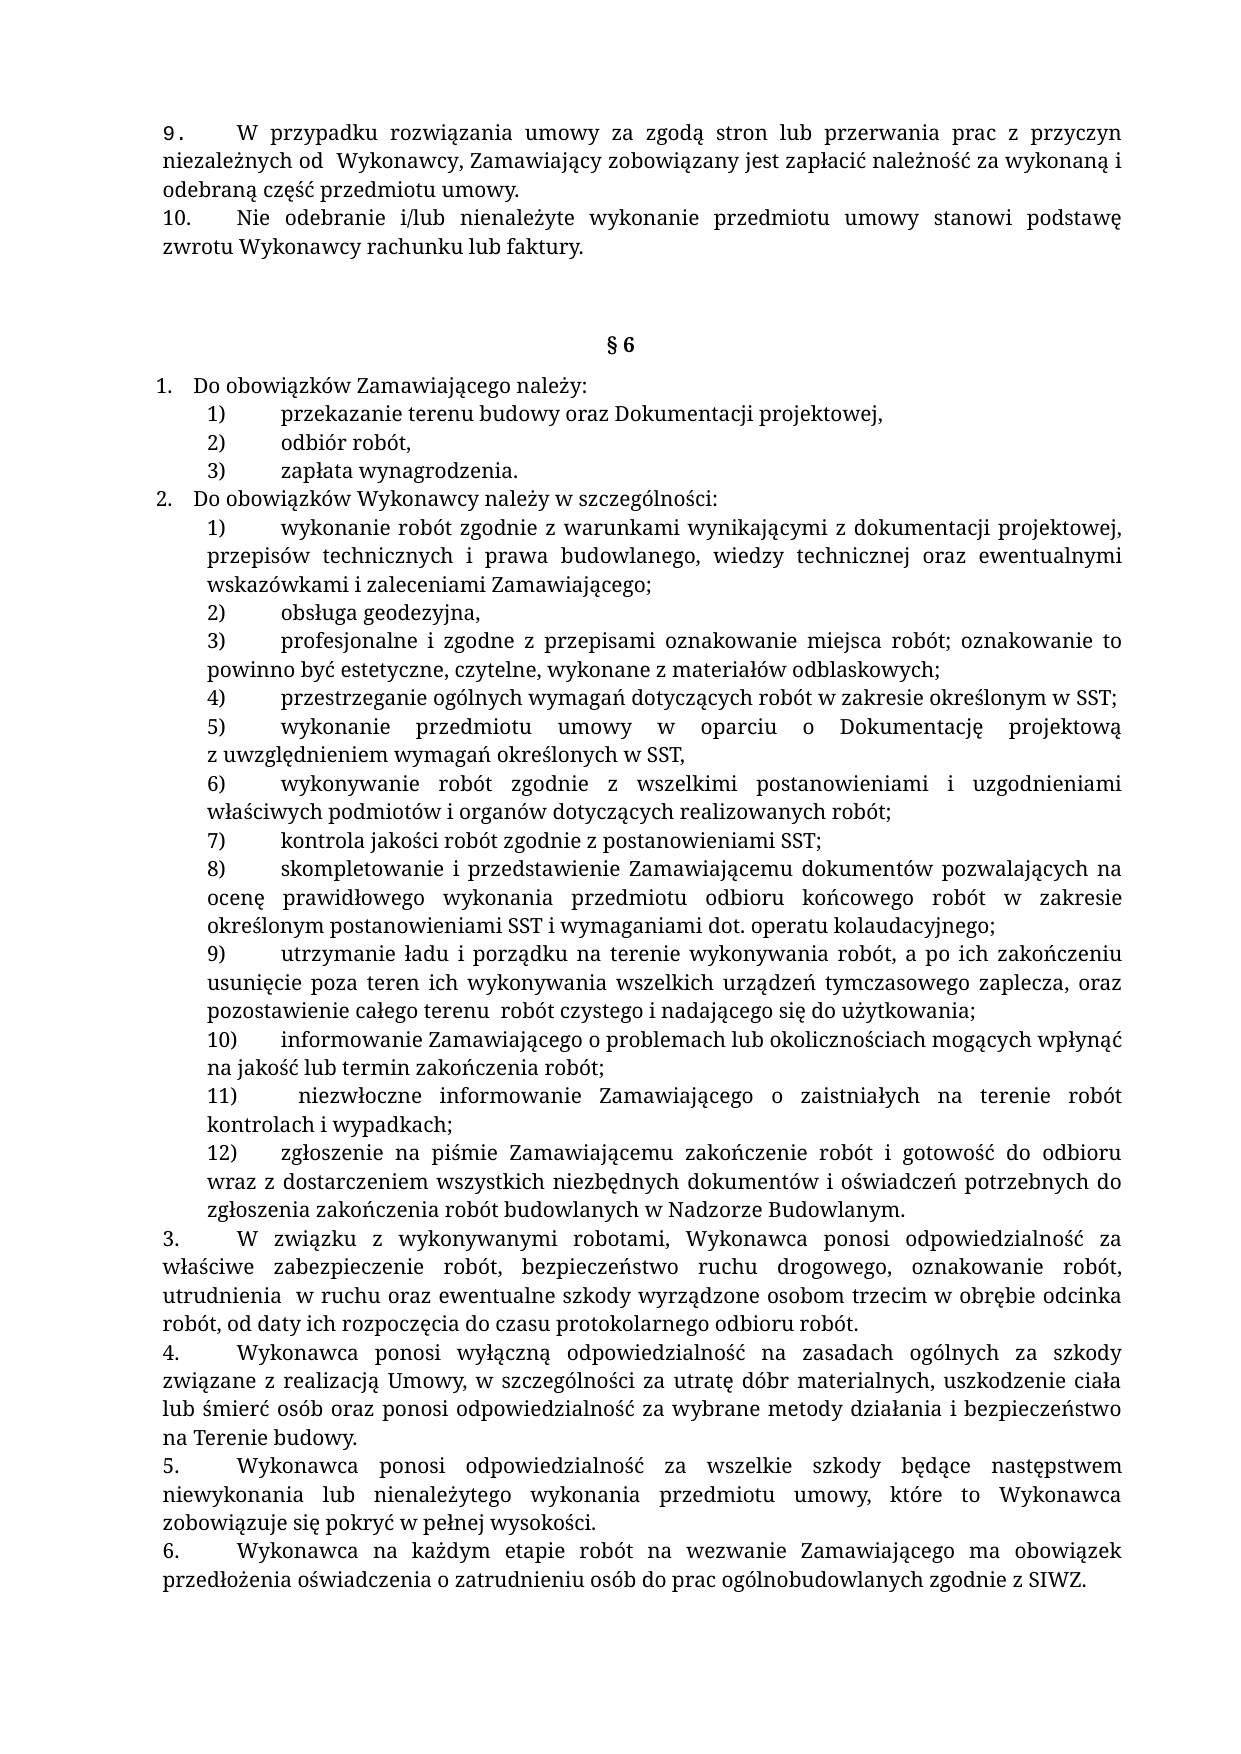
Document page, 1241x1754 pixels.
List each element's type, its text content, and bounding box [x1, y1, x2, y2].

list skompletowanie i przedstawienie Zamawiającemu dokumentów pozwalających na ocenę prawidłowego wykonania przedmiotu odbioru końcowego robót w zakresie określonym postanowieniami SST i wymaganiami dot. operatu kolaudacyjnego; [207, 854, 1123, 939]
list wykonanie przedmiotu umowy w oparciu o Dokumentację projektową z uwzględnieniem wymagań określonych w SST, [207, 712, 1123, 769]
list W związku z wykonywanymi robotami, Wykonawca ponosi odpowiedzialność za właściwe zabezpieczenie robót, bezpieczeństwo ruchu drogowego, oznakowanie robót, utrudnienia w ruchu oraz ewentualne szkody wyrządzone osobom trzecim w obrębie odcinka robót, od daty ich rozpoczęcia do czasu protokolarnego odbioru robót. [162, 1224, 1123, 1338]
list Wykonawca ponosi odpowiedzialność za wszelkie szkody będące następstwem niewykonania lub nienależytego wykonania przedmiotu umowy, które to Wykonawca zobowiązuje się pokryć w pełnej wysokości. [162, 1451, 1123, 1537]
list Nie odebranie i/lub nienależyte wykonanie przedmiotu umowy stanowi podstawę zwrotu Wykonawcy rachunku lub faktury. [162, 203, 1123, 260]
list zapłata wynagrodzenia. [207, 456, 1123, 484]
list Wykonawca ponosi wyłączną odpowiedzialność na zasadach ogólnych za szkody związane z realizacją Umowy, w szczególności za utratę dóbr materialnych, uszkodzenie ciała lub śmierć osób oraz ponosi odpowiedzialność za wybrane metody działania i bezpieczeństwo na Terenie budowy. [162, 1338, 1123, 1451]
list wykonywanie robót zgodnie z wszelkimi postanowieniami i uzgodnieniami właściwych podmiotów i organów dotyczących realizowanych robót; [207, 769, 1123, 826]
list odbiór robót, [207, 428, 1123, 456]
list Wykonawca na każdym etapie robót na wezwanie Zamawiającego ma obowiązek przedłożenia oświadczenia o zatrudnieniu osób do prac ogólnobudowlanych zgodnie z SIWZ. [162, 1537, 1123, 1593]
list utrzymanie ładu i porządku na terenie wykonywania robót, a po ich zakończeniu usunięcie poza teren ich wykonywania wszelkich urządzeń tymczasowego zaplecza, oraz pozostawienie całego terenu robót czystego i nadającego się do użytkowania; [207, 939, 1123, 1025]
list wykonanie robót zgodnie z warunkami wynikającymi z dokumentacji projektowej, przepisów technicznych i prawa budowlanego, wiedzy technicznej oraz ewentualnymi wskazówkami i zaleceniami Zamawiającego; [207, 513, 1123, 598]
list przestrzeganie ogólnych wymagań dotyczących robót w zakresie określonym w SST; [207, 683, 1123, 712]
list kontrola jakości robót zgodnie z postanowieniami SST; [207, 826, 1123, 854]
list zgłoszenie na piśmie Zamawiającemu zakończenie robót i gotowość do odbioru wraz z dostarczeniem wszystkich niezbędnych dokumentów i oświadczeń potrzebnych do zgłoszenia zakończenia robót budowlanych w Nadzorze Budowlanym. [207, 1138, 1123, 1224]
list profesjonalne i zgodne z przepisami oznakowanie miejsca robót; oznakowanie to powinno być estetyczne, czytelne, wykonane z materiałów odblaskowych; [207, 627, 1123, 683]
list W przypadku rozwiązania umowy za zgodą stron lub przerwania prac z przyczyn niezależnych od Wykonawcy, Zamawiający zobowiązany jest zapłacić należność za wykonaną i odebraną część przedmiotu umowy. [162, 118, 1123, 203]
text § 6 [118, 330, 1123, 358]
list Do obowiązków Zamawiającego należy: [156, 371, 1123, 399]
list informowanie Zamawiającego o problemach lub okolicznościach mogących wpłynąć na jakość lub termin zakończenia robót; [207, 1025, 1123, 1082]
list niezwłoczne informowanie Zamawiającego o zaistniałych na terenie robót kontrolach i wypadkach; [207, 1082, 1123, 1138]
list obsługa geodezyjna, [207, 598, 1123, 627]
list przekazanie terenu budowy oraz Dokumentacji projektowej, [207, 399, 1123, 428]
list Do obowiązków Wykonawcy należy w szczególności: [156, 484, 1123, 513]
